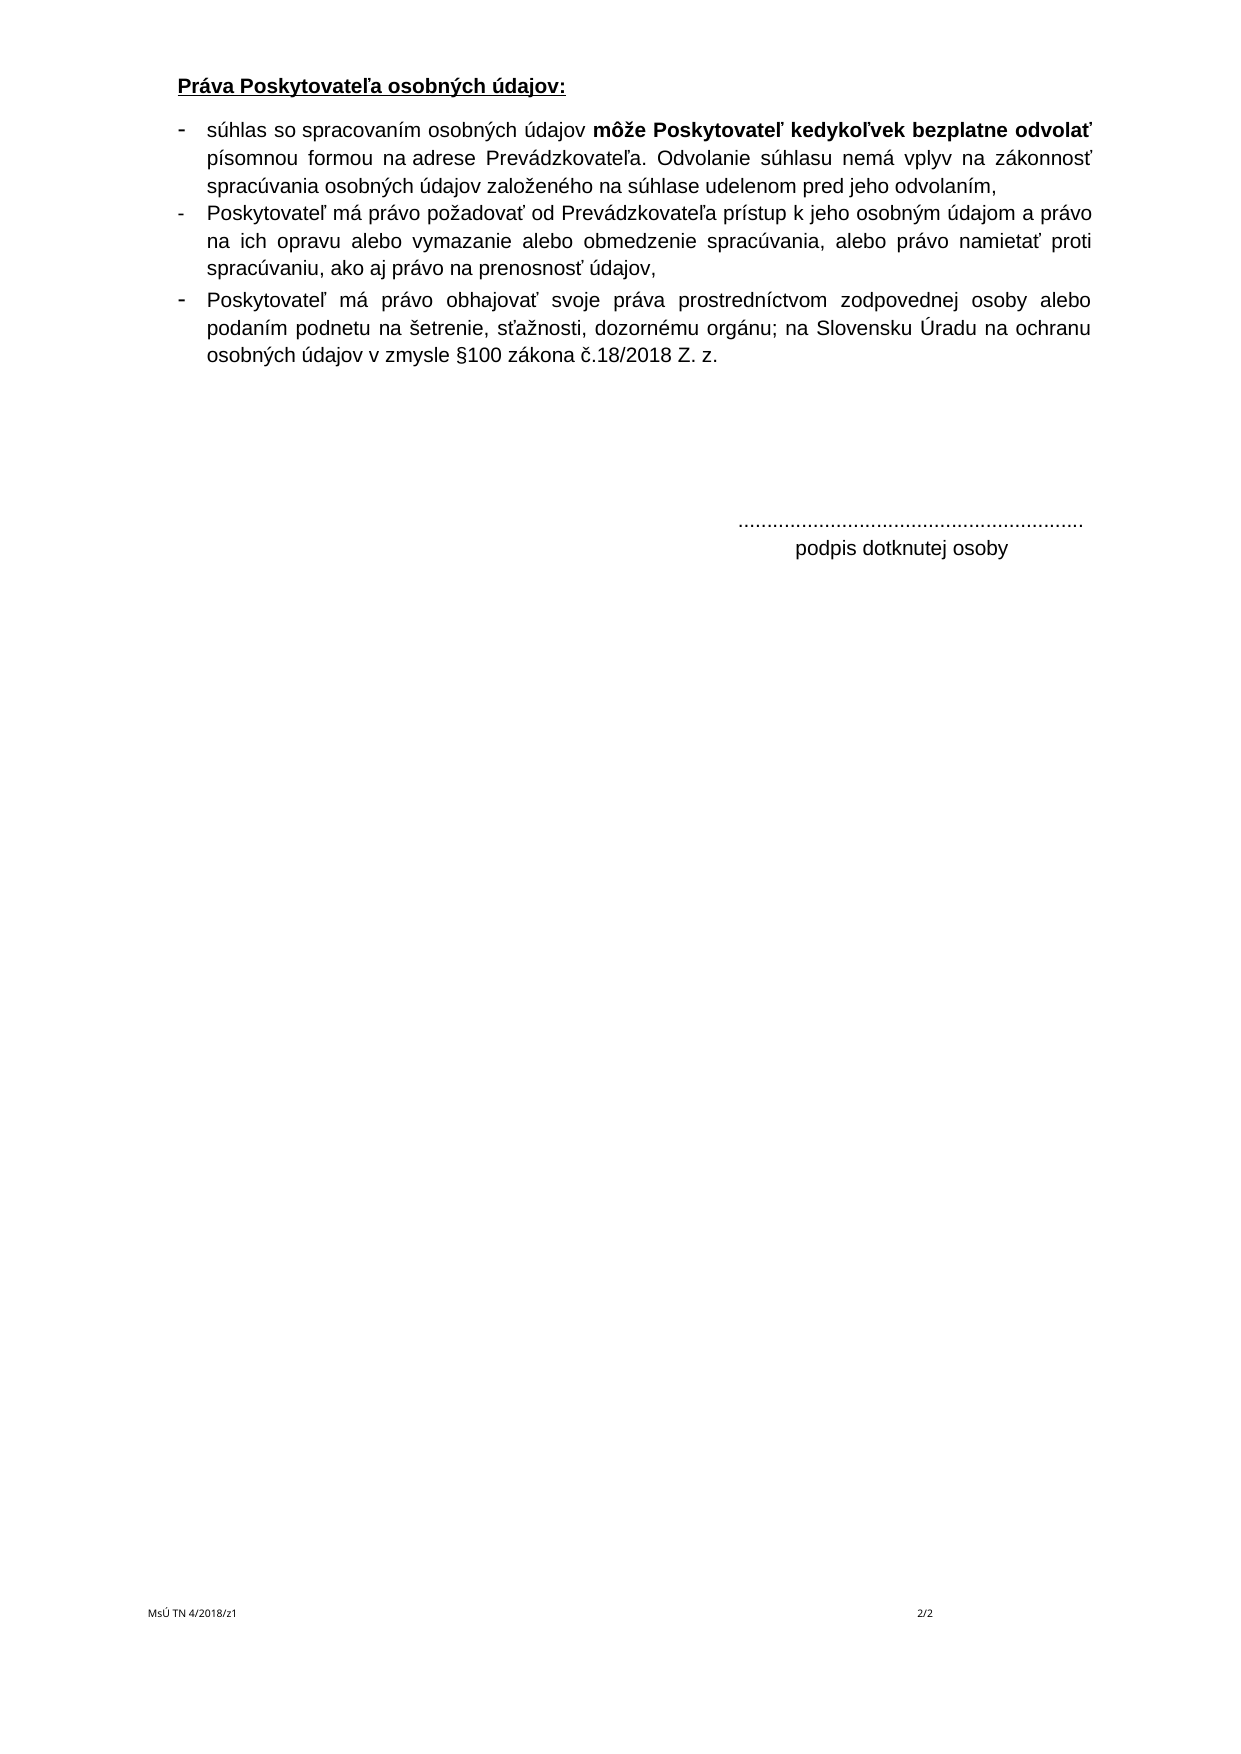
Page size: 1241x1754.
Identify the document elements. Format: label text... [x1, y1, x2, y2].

list Poskytovateľ má právo požadovať od Prevádzkovateľa prístup k jeho osobným údajom a právo na ich opravu alebo vymazanie alebo obmedzenie spracúvania, alebo právo namietať proti spracúvaniu, ako aj právo na prenosnosť údajov, [177, 201, 1093, 280]
text podpis dotknutej osoby [148, 536, 1093, 560]
text Práva Poskytovateľa osobných údajov: [148, 74, 1093, 98]
list súhlas so spracovaním osobných údajov môže Poskytovateľ kedykoľvek bezplatne odvolať písomnou formou na adrese Prevádzkovateľa. Odvolanie súhlasu nemá vplyv na zákonnosť spracúvania osobných údajov založeného na súhlase udelenom pred jeho odvolaním, [177, 114, 1093, 197]
text ............................................................ [148, 508, 1093, 532]
list Poskytovateľ má právo obhajovať svoje práva prostredníctvom zodpovednej osoby alebo podaním podnetu na šetrenie, sťažnosti, dozornému orgánu; na Slovensku Úradu na ochranu osobných údajov v zmysle §100 zákona č.18/2018 Z. z. [177, 283, 1093, 367]
